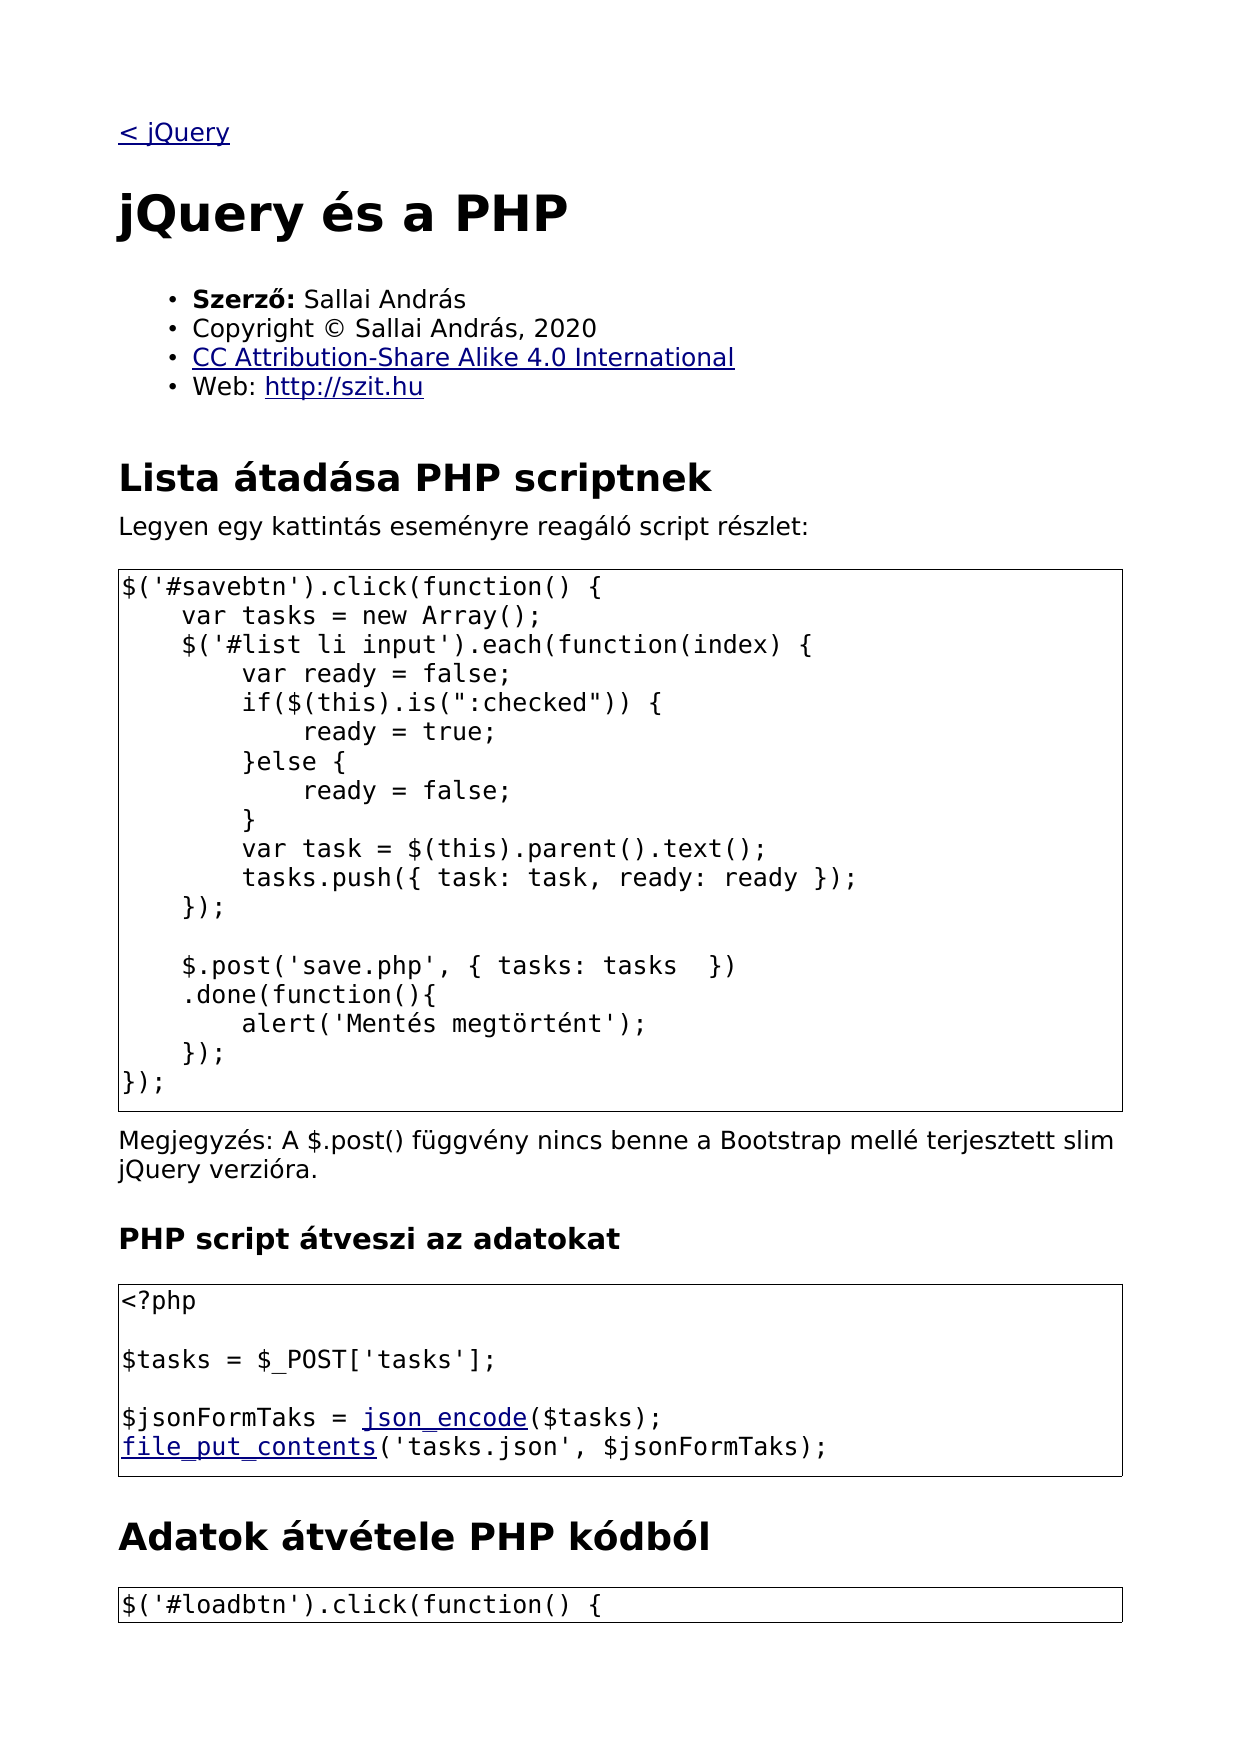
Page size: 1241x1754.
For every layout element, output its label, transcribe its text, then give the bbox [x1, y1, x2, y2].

subtitle PHP script átveszi az adatokat [118, 1222, 1122, 1256]
text Megjegyzés: A $.post() függvény nincs benne a Bootstrap mellé terjesztett slim jQuery verzióra. [118, 1126, 1122, 1185]
text Legyen egy kattintás eseményre reagáló script részlet: [118, 512, 1122, 541]
list Szerző: Sallai András [177, 285, 1122, 314]
table_header $('#loadbtn').click(function() { [119, 1588, 1122, 1622]
list CC Attribution-Share Alike 4.0 International [177, 343, 1122, 372]
table_header <?php $tasks = $_POST['tasks']; $jsonFormTaks = json_encode($tasks); file_put_contents('tasks.json', $jsonFormTaks); [119, 1285, 1122, 1476]
subtitle Adatok átvétele PHP kódból [118, 1516, 1122, 1560]
table_header $('#savebtn').click(function() { var tasks = new Array(); $('#list li input').each(function(index) { var ready = false; if($(this).is(":checked")) { ready = true; }else { ready = false; } var task = $(this).parent().text(); tasks.push({ task: task, ready: ready }); }); $.post('save.php', { tasks: tasks }) .done(function(){ alert('Mentés megtörtént'); }); }); [119, 570, 1122, 1111]
list Web: http://szit.hu [177, 372, 1122, 402]
text < jQuery [118, 118, 1122, 147]
subtitle Lista átadása PHP scriptnek [118, 456, 1122, 500]
subtitle jQuery és a PHP [118, 185, 1122, 243]
list Copyright © Sallai András, 2020 [177, 314, 1122, 343]
